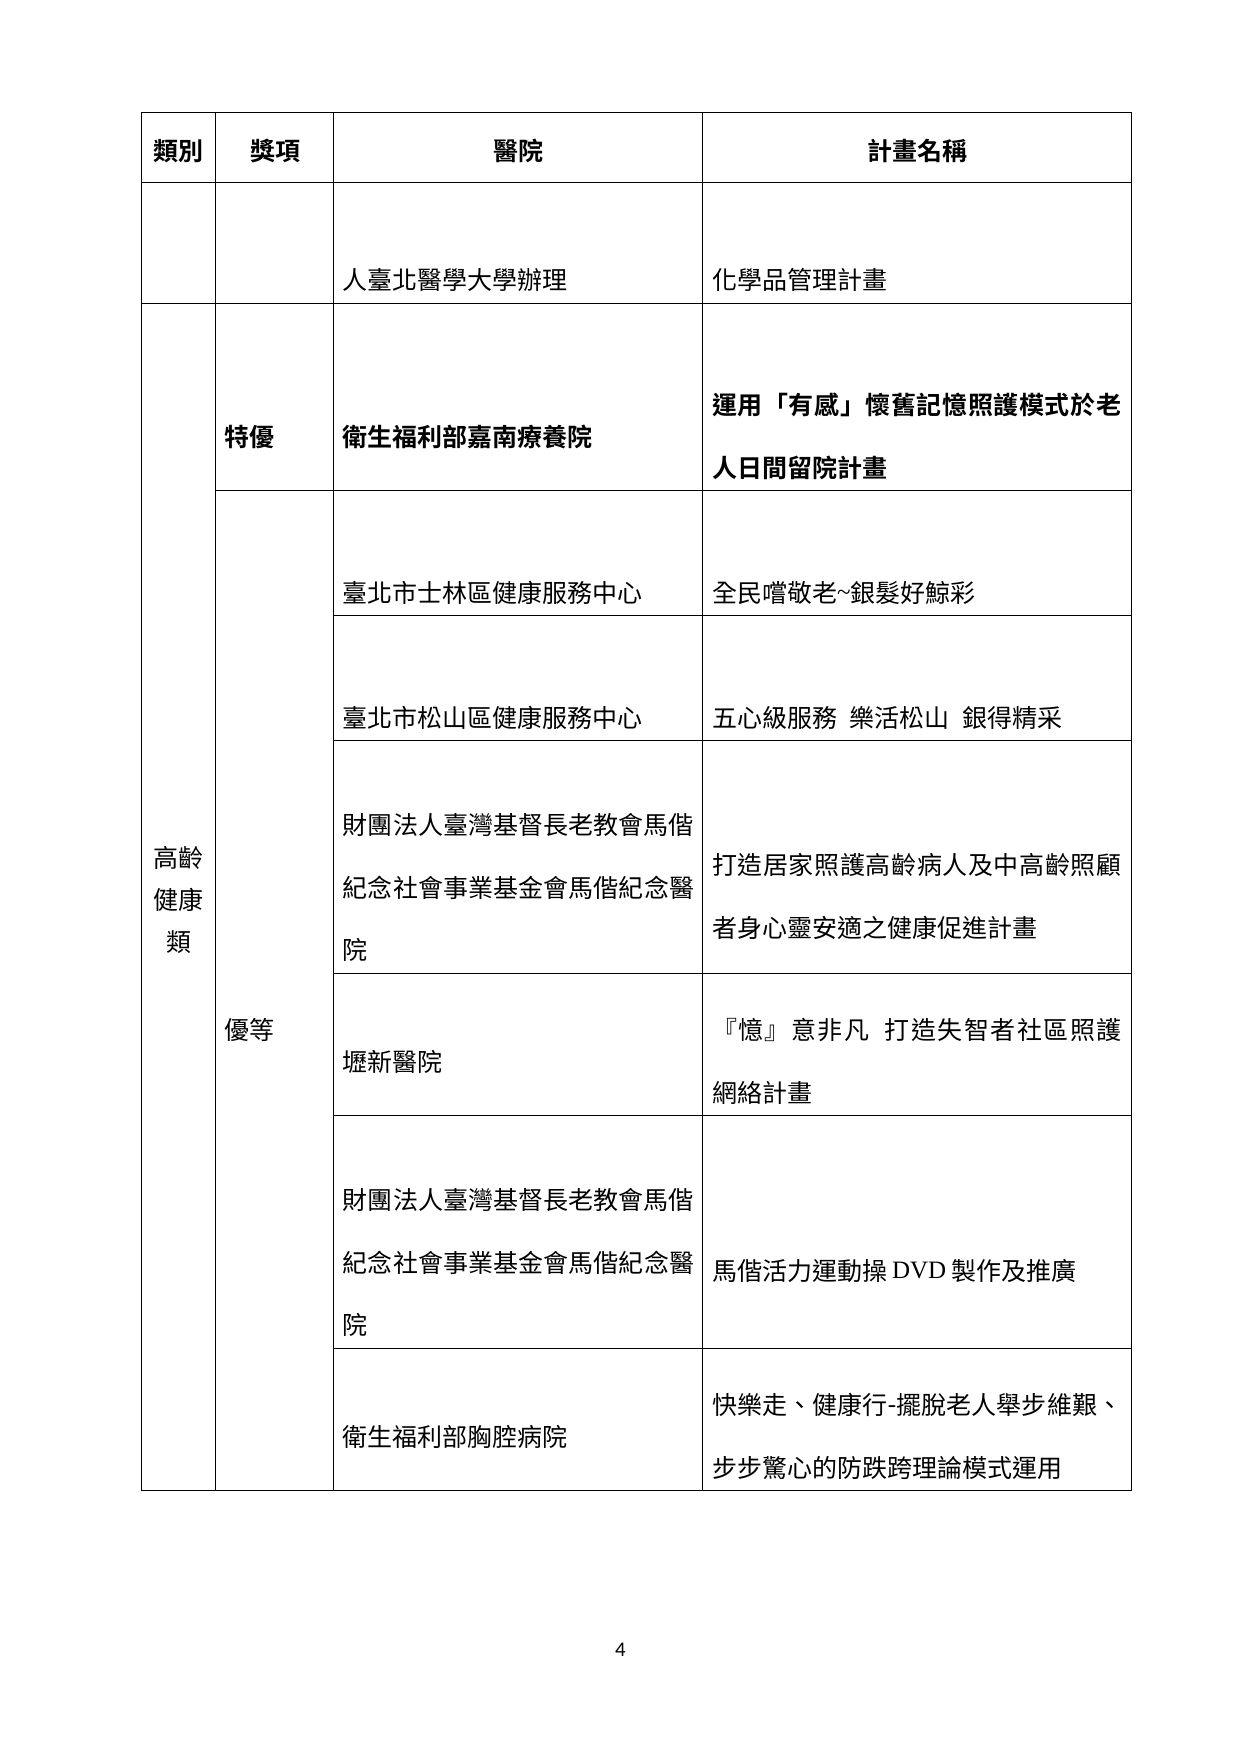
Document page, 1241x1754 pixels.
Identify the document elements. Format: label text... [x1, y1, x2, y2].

table_cell 『憶』意非凡 打造失智者社區照護網絡計畫 [703, 974, 1131, 1115]
table_header 醫院 [334, 113, 702, 182]
table_cell 運用「有感」懷舊記憶照護模式於老人日間留院計畫 [703, 304, 1131, 490]
table_cell 特優 [216, 304, 333, 490]
table_cell [216, 183, 333, 303]
table_cell 財團法人臺灣基督長老教會馬偕紀念社會事業基金會馬偕紀念醫院 [334, 1116, 702, 1347]
table_cell 財團法人臺灣基督長老教會馬偕紀念社會事業基金會馬偕紀念醫院 [334, 741, 702, 972]
table_cell 打造居家照護高齡病人及中高齡照顧者身心靈安適之健康促進計畫 [703, 741, 1131, 972]
table_cell 全民嚐敬老~銀髮好鯨彩 [703, 491, 1131, 615]
table_cell 快樂走、健康行-擺脫老人舉步維艱、步步驚心的防跌跨理論模式運用 [703, 1349, 1131, 1490]
table_cell [142, 183, 215, 303]
table_cell 壢新醫院 [334, 974, 702, 1115]
table_cell 衛生福利部嘉南療養院 [334, 304, 702, 490]
table_cell 臺北市松山區健康服務中心 [334, 616, 702, 740]
table_header 獎項 [216, 113, 333, 182]
table_cell 人臺北醫學大學辦理 [334, 183, 702, 303]
table_cell 優等 [216, 491, 333, 1490]
table_header 類別 [142, 113, 215, 182]
table_header 計畫名稱 [703, 113, 1131, 182]
table_cell 高齡健康類 [142, 304, 215, 1490]
table_cell 衛生福利部胸腔病院 [334, 1349, 702, 1490]
table_cell 五心級服務 樂活松山 銀得精采 [703, 616, 1131, 740]
table_cell 化學品管理計畫 [703, 183, 1131, 303]
table_cell 臺北市士林區健康服務中心 [334, 491, 702, 615]
table_cell 馬偕活力運動操DVD製作及推廣 [703, 1116, 1131, 1347]
